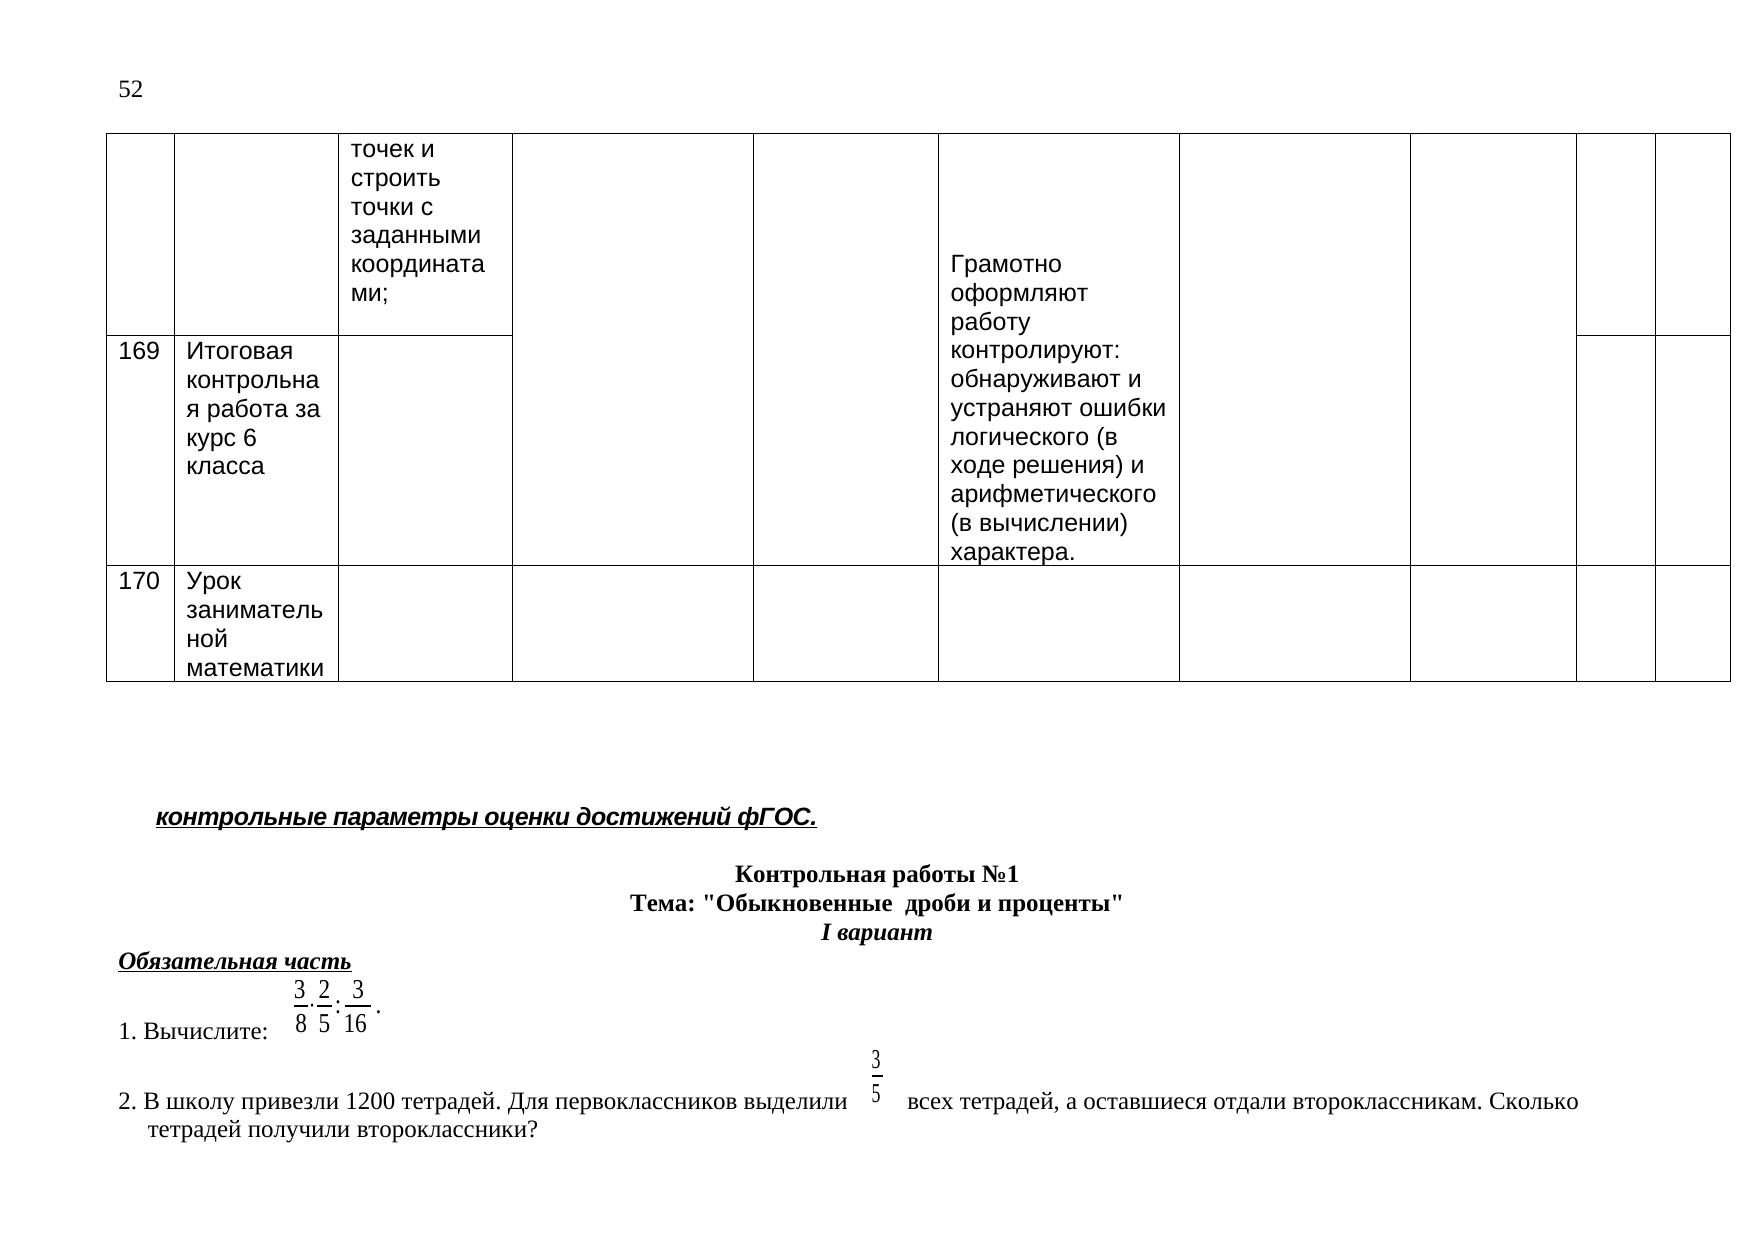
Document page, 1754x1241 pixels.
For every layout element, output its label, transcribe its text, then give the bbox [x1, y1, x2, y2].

table_cell [1656, 336, 1730, 565]
table_cell [1577, 134, 1655, 335]
table_cell [175, 134, 338, 335]
table_cell [1411, 134, 1576, 565]
table_cell [107, 134, 174, 335]
text I вариант [118, 917, 1636, 946]
table_cell [1411, 566, 1576, 681]
table_cell точек и строить точки с заданными координатами; [339, 134, 512, 335]
table_cell Урок занимательной математики [175, 566, 338, 681]
table_cell Грамотно оформляют работу контролируют: обнаруживают и устраняют ошибки логического (в ходе решения) и арифметического (в вычислении) характера. [939, 134, 1179, 565]
table_cell [1656, 134, 1730, 335]
table_cell [339, 566, 512, 681]
table_cell [939, 566, 1179, 681]
text Обязательная часть [118, 946, 1636, 974]
table_cell [754, 566, 938, 681]
table_cell [513, 134, 753, 565]
text 2. В школу привезли 1200 тетрадей. Для первоклассников выделили всех тетрадей, а оставшиеся отдали второклассникам. Сколько тетрадей получили второклассники? [118, 1044, 1636, 1143]
text Тема: "Обыкновенные дроби и проценты" [118, 888, 1636, 917]
table_cell [513, 566, 753, 681]
table_cell [1180, 134, 1410, 565]
table_cell [339, 336, 512, 565]
text Контрольная работы №1 [118, 859, 1636, 888]
subtitle контрольные параметры оценки достижений фГОС. [156, 802, 1636, 831]
table_cell [1577, 336, 1655, 565]
table_cell [1180, 566, 1410, 681]
table_cell Итоговая контрольная работа за курс 6 класса [175, 336, 338, 565]
table_cell [754, 134, 938, 565]
table_cell [1656, 566, 1730, 681]
table_cell [1577, 566, 1655, 681]
table_cell 170 [107, 566, 174, 681]
text 1. Вычислите: [118, 974, 1636, 1044]
table_cell 169 [107, 336, 174, 565]
